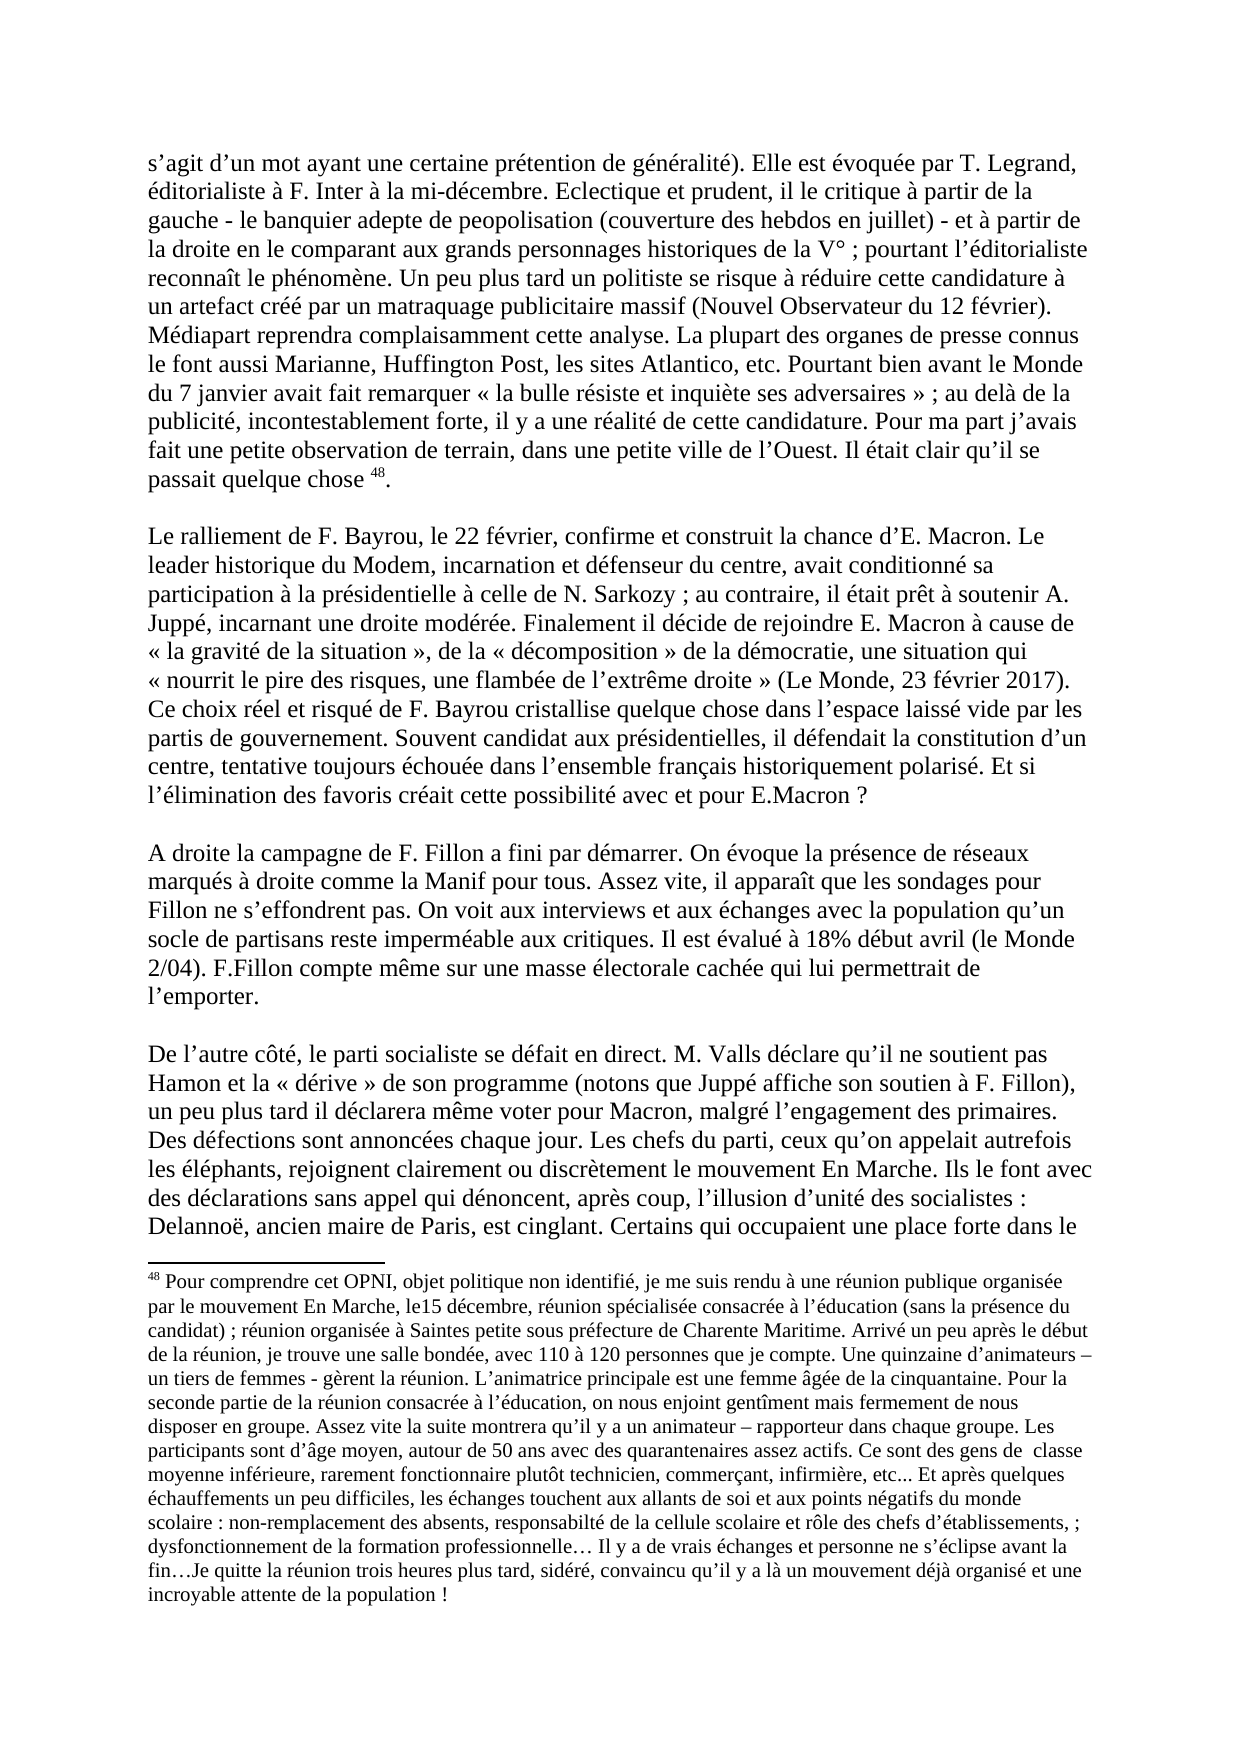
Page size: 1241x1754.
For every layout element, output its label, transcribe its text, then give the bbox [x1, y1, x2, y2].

text Pour comprendre cet OPNI, objet politique non identifié, je me suis rendu à une réunion publique organisée par le mouvement En Marche, le15 décembre, réunion spécialisée consacrée à l’éducation (sans la présence du candidat) ; réunion organisée à Saintes petite sous préfecture de Charente Maritime. Arrivé un peu après le début de la réunion, je trouve une salle bondée, avec 110 à 120 personnes que je compte. Une quinzaine d’animateurs – un tiers de femmes - gèrent la réunion. L’animatrice principale est une femme âgée de la cinquantaine. Pour la seconde partie de la réunion consacrée à l’éducation, on nous enjoint gentîment mais fermement de nous disposer en groupe. Assez vite la suite montrera qu’il y a un animateur – rapporteur dans chaque groupe. Les participants sont d’âge moyen, autour de 50 ans avec des quarantenaires assez actifs. Ce sont des gens de classe moyenne inférieure, rarement fonctionnaire plutôt technicien, commerçant, infirmière, etc... Et après quelques échauffements un peu difficiles, les échanges touchent aux allants de soi et aux points négatifs du monde scolaire : non-remplacement des absents, responsabilté de la cellule scolaire et rôle des chefs d’établissements, ; dysfonctionnement de la formation professionnelle… Il y a de vrais échanges et personne ne s’éclipse avant la fin…Je quitte la réunion trois heures plus tard, sidéré, convaincu qu’il y a là un mouvement déjà organisé et une incroyable attente de la population ! [148, 1269, 1093, 1606]
text Le ralliement de F. Bayrou, le 22 février, confirme et construit la chance d’E. Macron. Le leader historique du Modem, incarnation et défenseur du centre, avait conditionné sa participation à la présidentielle à celle de N. Sarkozy ; au contraire, il était prêt à soutenir A. Juppé, incarnant une droite modérée. Finalement il décide de rejoindre E. Macron à cause de « la gravité de la situation », de la « décomposition » de la démocratie, une situation qui « nourrit le pire des risques, une flambée de l’extrême droite » (Le Monde, 23 février 2017). Ce choix réel et risqué de F. Bayrou cristallise quelque chose dans l’espace laissé vide par les partis de gouvernement. Souvent candidat aux présidentielles, il défendait la constitution d’un centre, tentative toujours échouée dans l’ensemble français historiquement polarisé. Et si l’élimination des favoris créait cette possibilité avec et pour E.Macron ? [148, 521, 1093, 809]
text De l’autre côté, le parti socialiste se défait en direct. M. Valls déclare qu’il ne soutient pas Hamon et la « dérive » de son programme (notons que Juppé affiche son soutien à F. Fillon), un peu plus tard il déclarera même voter pour Macron, malgré l’engagement des primaires. Des défections sont annoncées chaque jour. Les chefs du parti, ceux qu’on appelait autrefois les éléphants, rejoignent clairement ou discrètement le mouvement En Marche. Ils le font avec des déclarations sans appel qui dénoncent, après coup, l’illusion d’unité des socialistes : Delannoë, ancien maire de Paris, est cinglant. Certains qui occupaient une place forte dans le [148, 1039, 1093, 1240]
text s’agit d’un mot ayant une certaine prétention de généralité). Elle est évoquée par T. Legrand, éditorialiste à F. Inter à la mi-décembre. Eclectique et prudent, il le critique à partir de la gauche - le banquier adepte de peopolisation (couverture des hebdos en juillet) - et à partir de la droite en le comparant aux grands personnages historiques de la V° ; pourtant l’éditorialiste reconnaît le phénomène. Un peu plus tard un politiste se risque à réduire cette candidature à un artefact créé par un matraquage publicitaire massif (Nouvel Observateur du 12 février). Médiapart reprendra complaisamment cette analyse. La plupart des organes de presse connus le font aussi Marianne, Huffington Post, les sites Atlantico, etc. Pourtant bien avant le Monde du 7 janvier avait fait remarquer « la bulle résiste et inquiète ses adversaires » ; au delà de la publicité, incontestablement forte, il y a une réalité de cette candidature. Pour ma part j’avais fait une petite observation de terrain, dans une petite ville de l’Ouest. Il était clair qu’il se passait quelque chose . [148, 148, 1093, 493]
text A droite la campagne de F. Fillon a fini par démarrer. On évoque la présence de réseaux marqués à droite comme la Manif pour tous. Assez vite, il apparaît que les sondages pour Fillon ne s’effondrent pas. On voit aux interviews et aux échanges avec la population qu’un socle de partisans reste imperméable aux critiques. Il est évalué à 18% début avril (le Monde 2/04). F.Fillon compte même sur une masse électorale cachée qui lui permettrait de l’emporter. [148, 838, 1093, 1010]
